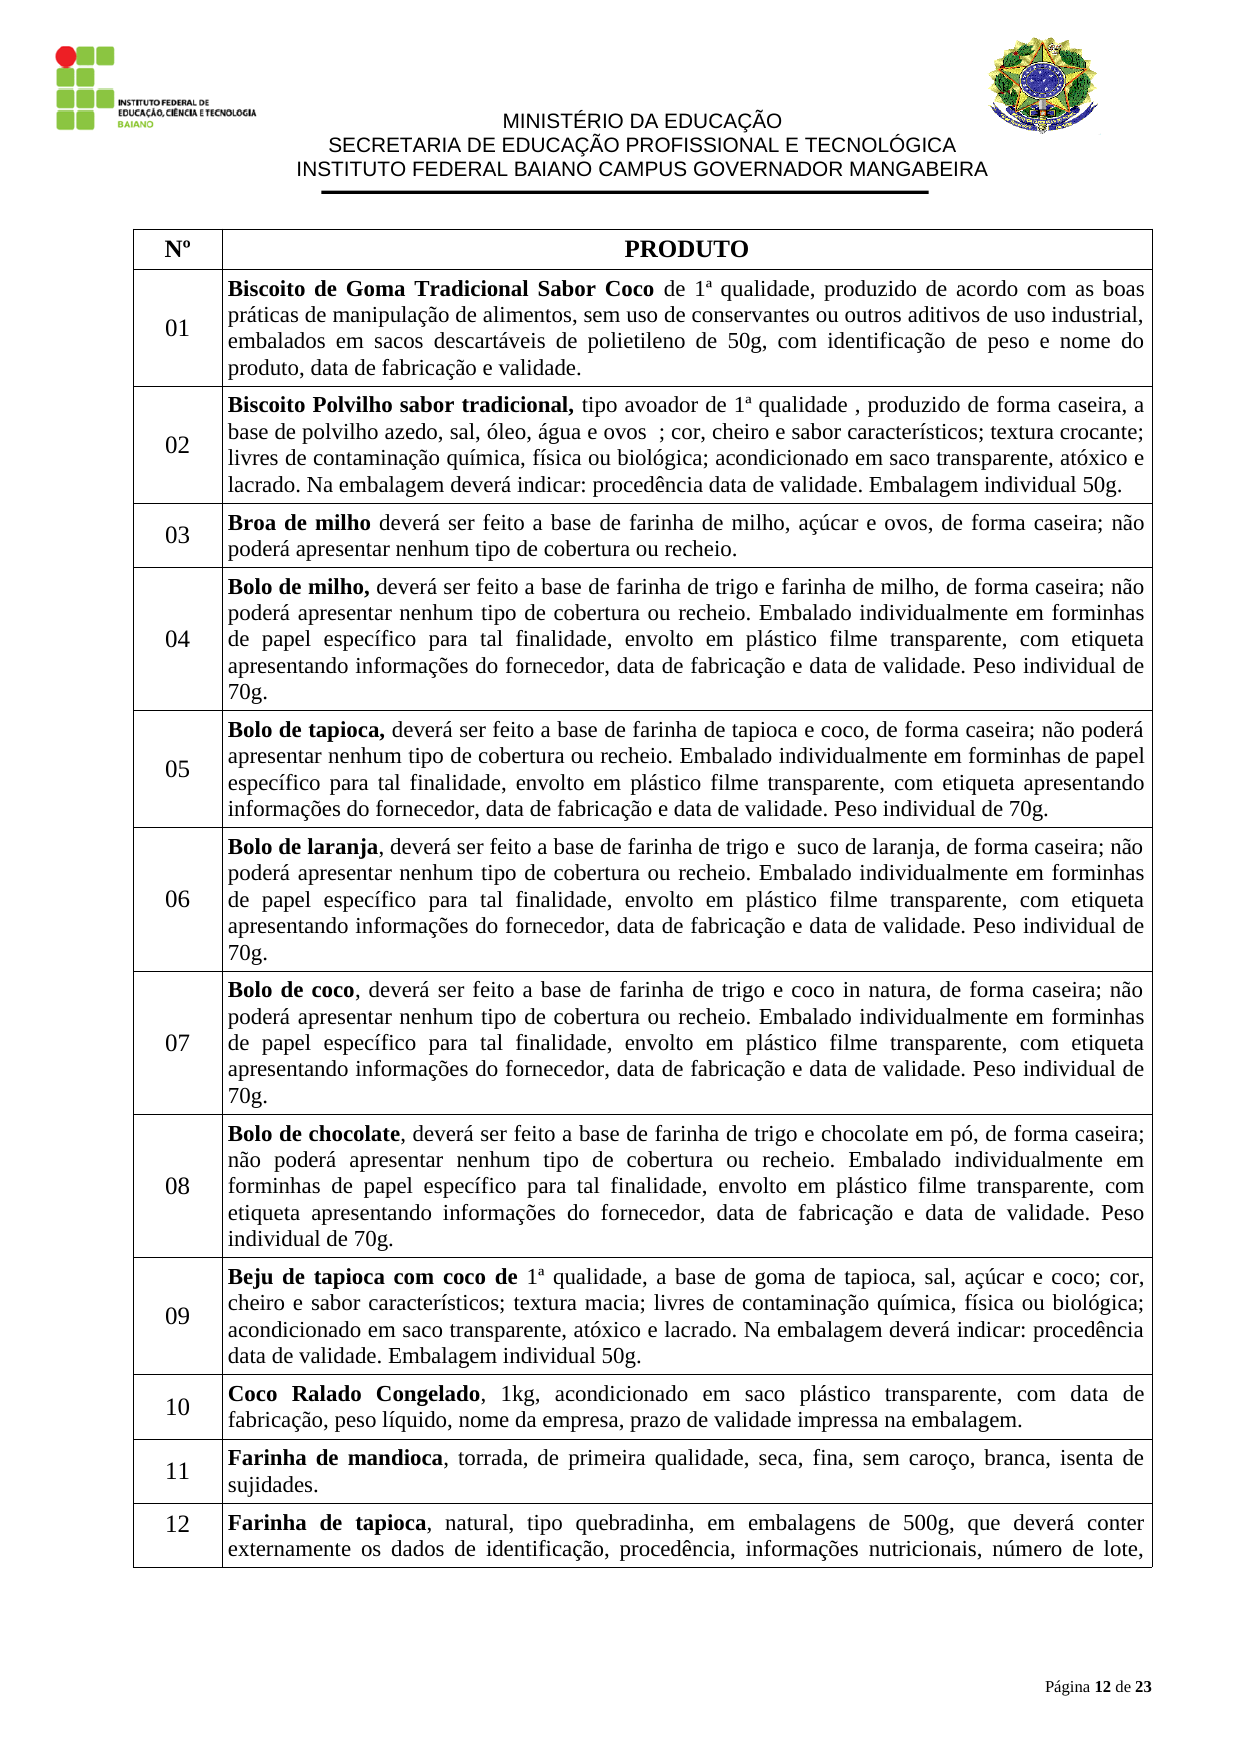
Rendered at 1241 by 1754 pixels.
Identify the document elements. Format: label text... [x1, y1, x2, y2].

table_cell Bolo de laranja, deverá ser feito a base de farinha de trigo e suco de laranja, de forma caseira; não poderá apresentar nenhum tipo de cobertura ou recheio. Embalado individualmente em forminhas de papel específico para tal finalidade, envolto em plástico filme transparente, com etiqueta apresentando informações do fornecedor, data de fabricação e data de validade. Peso individual de 70g. [223, 828, 1152, 971]
table_cell Bolo de tapioca, deverá ser feito a base de farinha de tapioca e coco, de forma caseira; não poderá apresentar nenhum tipo de cobertura ou recheio. Embalado individualmente em forminhas de papel específico para tal finalidade, envolto em plástico filme transparente, com etiqueta apresentando informações do fornecedor, data de fabricação e data de validade. Peso individual de 70g. [223, 711, 1152, 827]
table_cell Broa de milho deverá ser feito a base de farinha de milho, açúcar e ovos, de forma caseira; não poderá apresentar nenhum tipo de cobertura ou recheio. [223, 504, 1152, 567]
table_cell 11 [134, 1440, 222, 1503]
table_cell 12 [134, 1504, 222, 1567]
table_header Nº [134, 230, 222, 269]
table_cell Beju de tapioca com coco de 1ª qualidade, a base de goma de tapioca, sal, açúcar e coco; cor, cheiro e sabor característicos; textura macia; livres de contaminação química, física ou biológica; acondicionado em saco transparente, atóxico e lacrado. Na embalagem deverá indicar: procedência data de validade. Embalagem individual 50g. [223, 1258, 1152, 1374]
table_cell 07 [134, 972, 222, 1114]
table_cell 04 [134, 568, 222, 710]
table_cell 10 [134, 1375, 222, 1438]
table_cell Farinha de tapioca, natural, tipo quebradinha, em embalagens de 500g, que deverá conter externamente os dados de identificação, procedência, informações nutricionais, número de lote, [223, 1504, 1152, 1567]
table_cell 03 [134, 504, 222, 567]
table_cell 08 [134, 1115, 222, 1257]
table_cell Bolo de coco, deverá ser feito a base de farinha de trigo e coco in natura, de forma caseira; não poderá apresentar nenhum tipo de cobertura ou recheio. Embalado individualmente em forminhas de papel específico para tal finalidade, envolto em plástico filme transparente, com etiqueta apresentando informações do fornecedor, data de fabricação e data de validade. Peso individual de 70g. [223, 972, 1152, 1114]
table_cell 02 [134, 387, 222, 503]
table_cell Biscoito de Goma Tradicional Sabor Coco de 1ª qualidade, produzido de acordo com as boas práticas de manipulação de alimentos, sem uso de conservantes ou outros aditivos de uso industrial, embalados em sacos descartáveis de polietileno de 50g, com identificação de peso e nome do produto, data de fabricação e validade. [223, 270, 1152, 386]
table_header PRODUTO [223, 230, 1152, 269]
table_cell 05 [134, 711, 222, 827]
table_cell Coco Ralado Congelado, 1kg, acondicionado em saco plástico transparente, com data de fabricação, peso líquido, nome da empresa, prazo de validade impressa na embalagem. [223, 1375, 1152, 1438]
table_cell Farinha de mandioca, torrada, de primeira qualidade, seca, fina, sem caroço, branca, isenta de sujidades. [223, 1440, 1152, 1503]
table_cell 06 [134, 828, 222, 971]
table_cell Bolo de chocolate, deverá ser feito a base de farinha de trigo e chocolate em pó, de forma caseira; não poderá apresentar nenhum tipo de cobertura ou recheio. Embalado individualmente em forminhas de papel específico para tal finalidade, envolto em plástico filme transparente, com etiqueta apresentando informações do fornecedor, data de fabricação e data de validade. Peso individual de 70g. [223, 1115, 1152, 1257]
table_cell 09 [134, 1258, 222, 1374]
table_cell Biscoito Polvilho sabor tradicional, tipo avoador de 1ª qualidade , produzido de forma caseira, a base de polvilho azedo, sal, óleo, água e ovos ; cor, cheiro e sabor característicos; textura crocante; livres de contaminação química, física ou biológica; acondicionado em saco transparente, atóxico e lacrado. Na embalagem deverá indicar: procedência data de validade. Embalagem individual 50g. [223, 387, 1152, 503]
table_cell Bolo de milho, deverá ser feito a base de farinha de trigo e farinha de milho, de forma caseira; não poderá apresentar nenhum tipo de cobertura ou recheio. Embalado individualmente em forminhas de papel específico para tal finalidade, envolto em plástico filme transparente, com etiqueta apresentando informações do fornecedor, data de fabricação e data de validade. Peso individual de 70g. [223, 568, 1152, 710]
table_cell 01 [134, 270, 222, 386]
